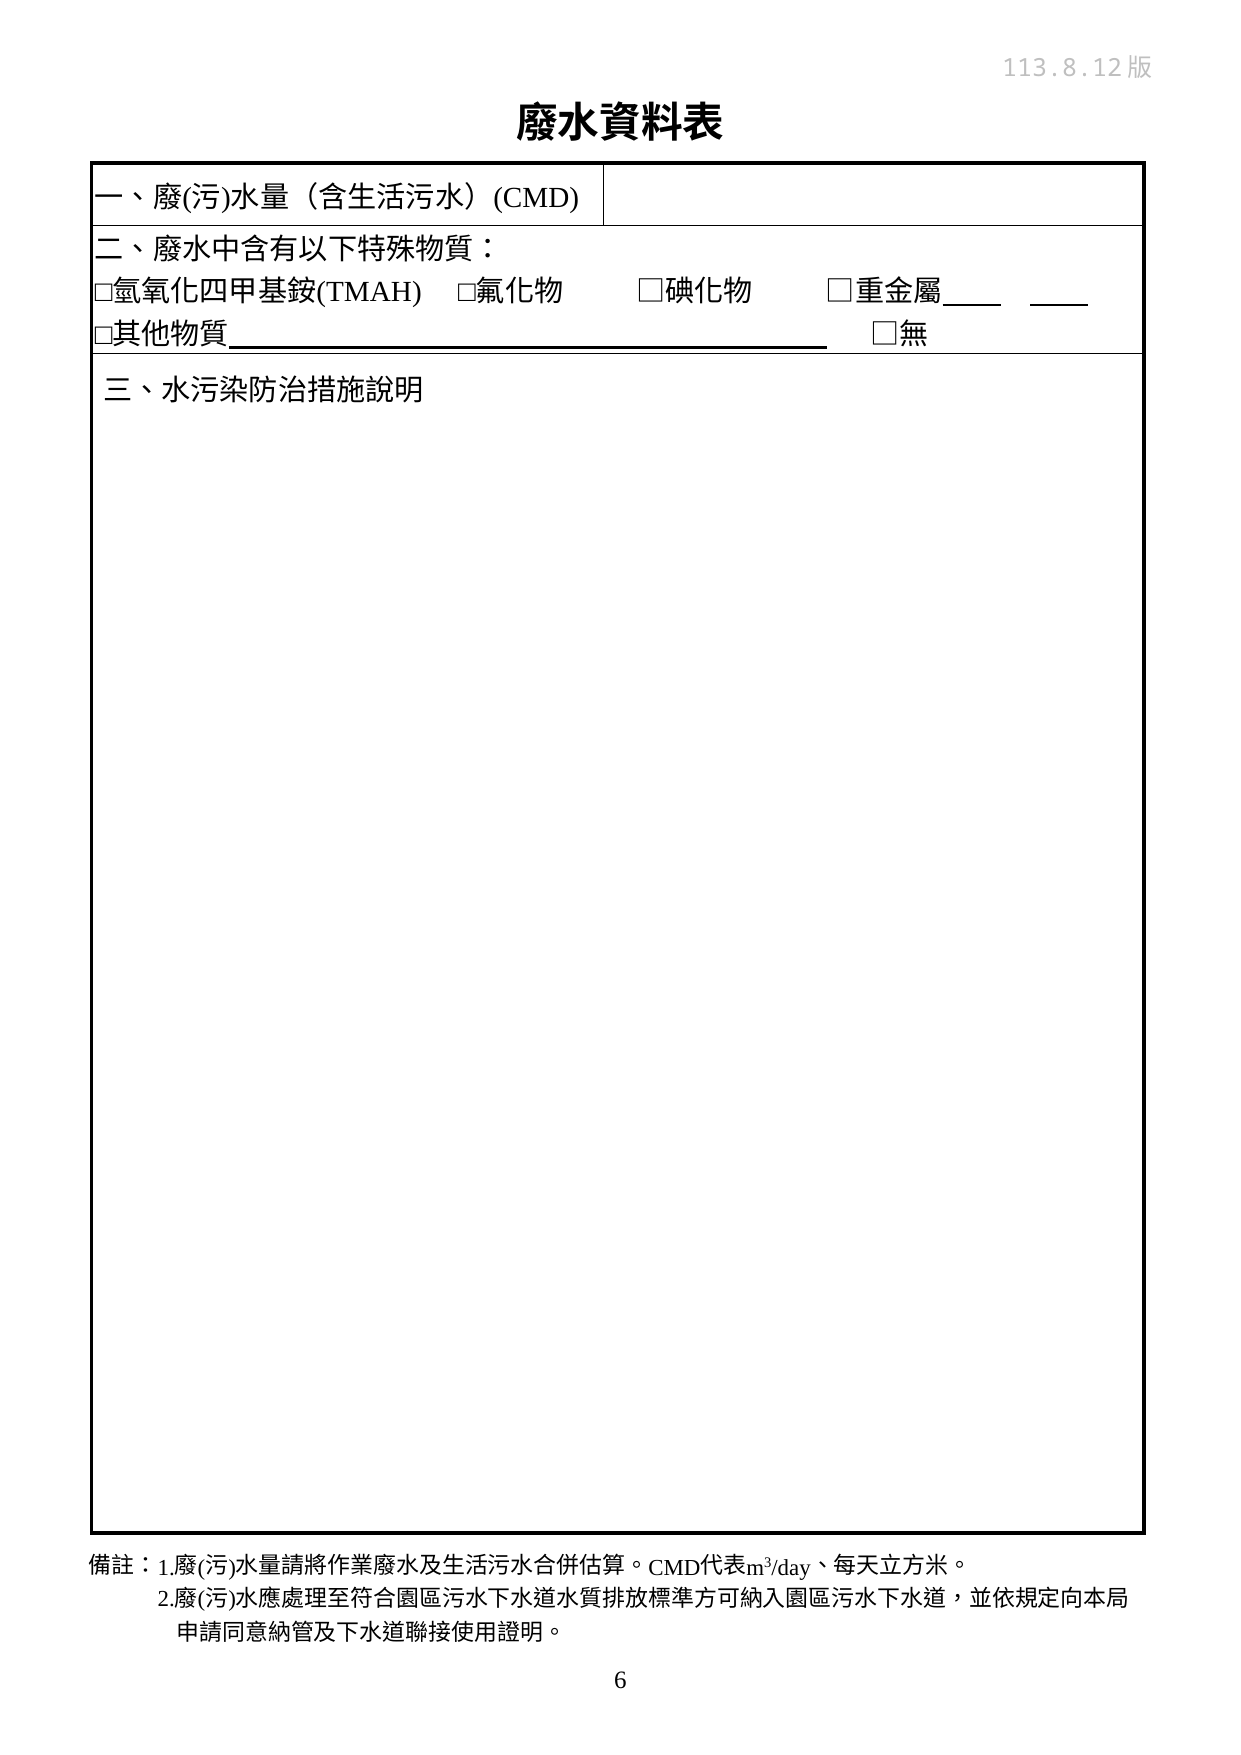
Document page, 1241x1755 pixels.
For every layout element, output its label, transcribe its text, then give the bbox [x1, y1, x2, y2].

text 備註：1.廢(污)水量請將作業廢水及生活污水合併估算。CMD代表m3/day、每天立方米。 [89, 1547, 1152, 1580]
table_cell 二、廢水中含有以下特殊物質： □氫氧化四甲基銨(TMAH) □氟化物 □碘化物 □重金屬 □其他物質 □無 [93, 226, 1142, 353]
text 2.廢(污)水應處理至符合園區污水下水道水質排放標準方可納入園區污水下水道，並依規定向本局申請同意納管及下水道聯接使用證明。 [157, 1580, 1152, 1647]
table_header [604, 165, 1142, 225]
table_header 一、廢(污)水量（含生活污水）(CMD) [93, 165, 603, 225]
table_cell 三、水污染防治措施說明 [93, 354, 1142, 1531]
text 廢水資料表 [89, 89, 1152, 149]
